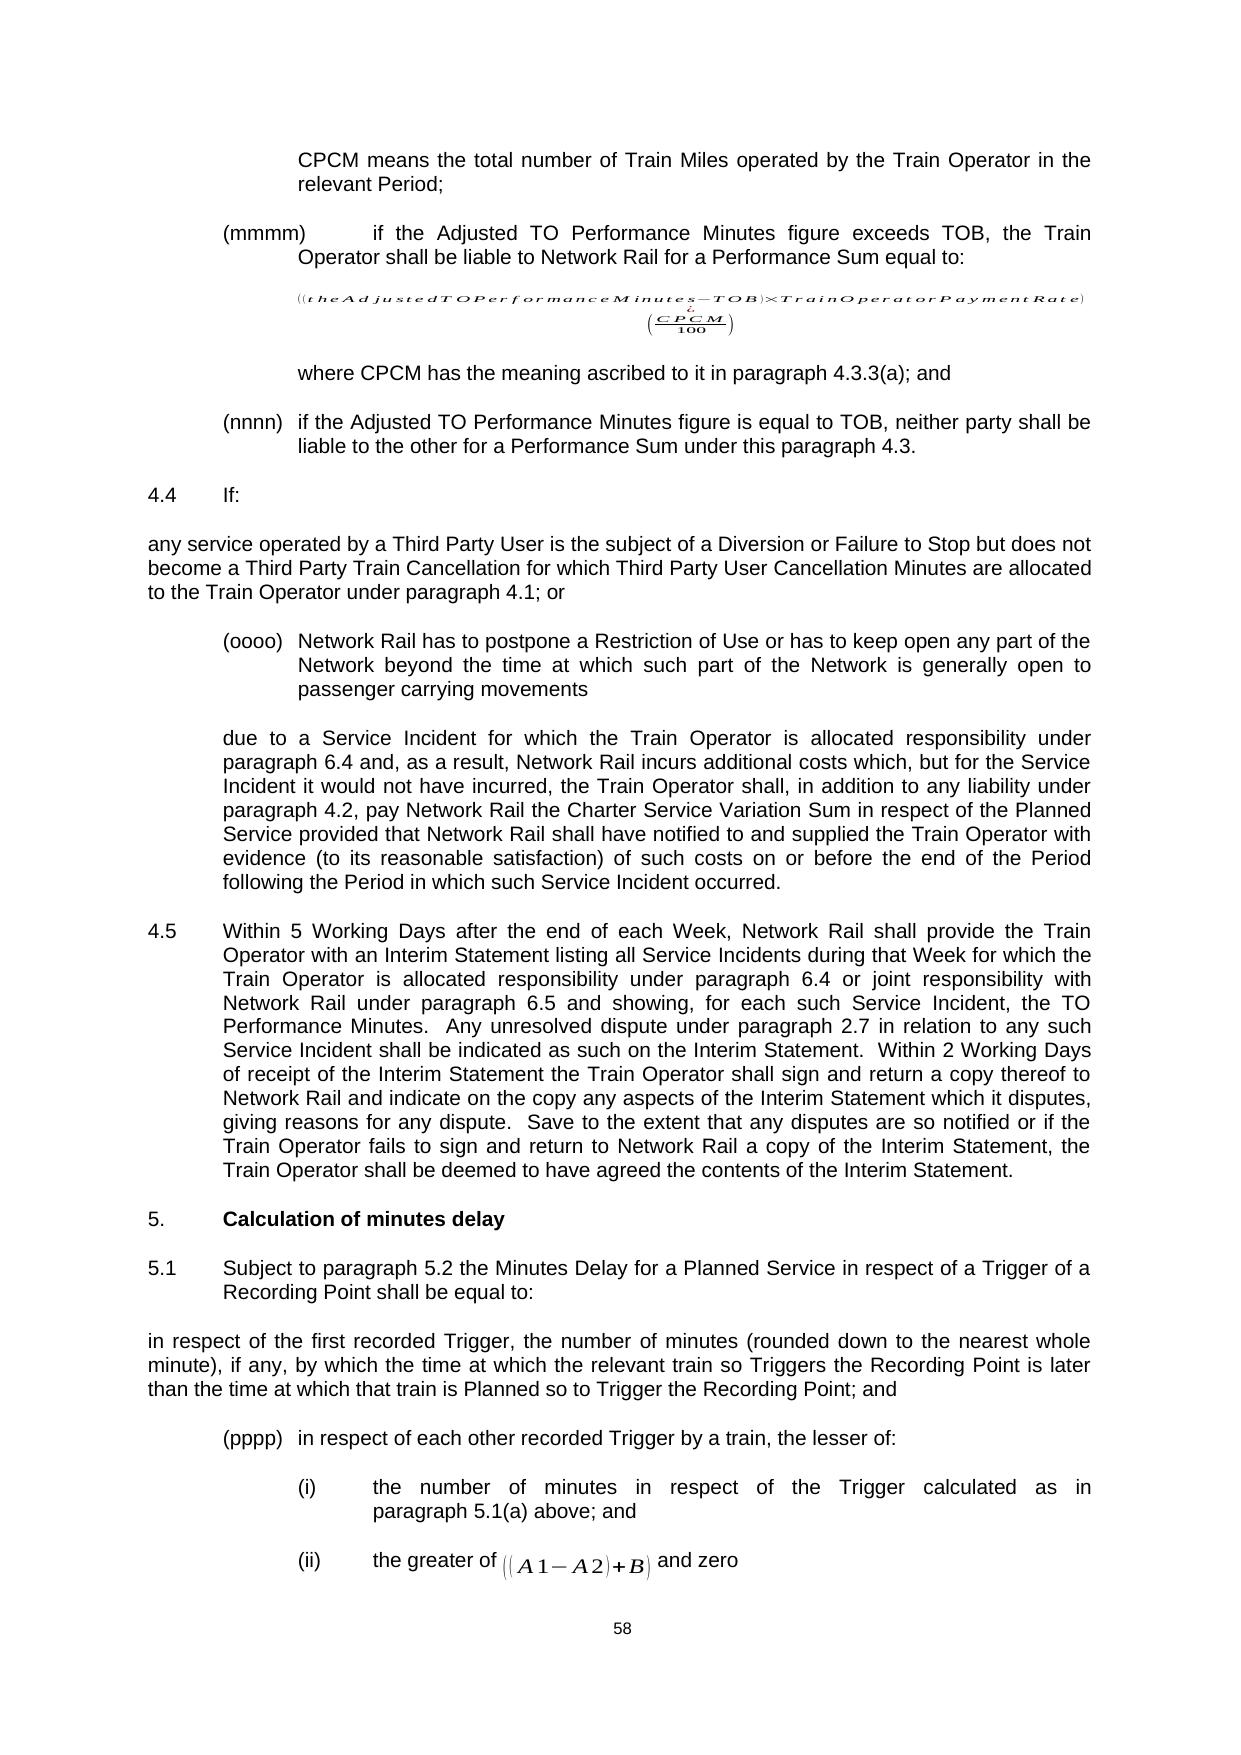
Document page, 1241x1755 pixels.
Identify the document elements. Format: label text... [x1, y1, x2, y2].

list Within 5 Working Days after the end of each Week, Network Rail shall provide the Train Operator with an Interim Statement listing all Service Incidents during that Week for which the Train Operator is allocated responsibility under paragraph 6.4 or joint responsibility with Network Rail under paragraph 6.5 and showing, for each such Service Incident, the TO Performance Minutes. Any unresolved dispute under paragraph 2.7 in relation to any such Service Incident shall be indicated as such on the Interim Statement. Within 2 Working Days of receipt of the Interim Statement the Train Operator shall sign and return a copy thereof to Network Rail and indicate on the copy any aspects of the Interim Statement which it disputes, giving reasons for any dispute. Save to the extent that any disputes are so notified or if the Train Operator fails to sign and return to Network Rail a copy of the Interim Statement, the Train Operator shall be deemed to have agreed the contents of the Interim Statement. [148, 918, 1093, 1182]
text where CPCM has the meaning ascribed to it in paragraph 4.3.3(a); and [298, 361, 1093, 385]
subtitle any service operated by a Third Party User is the subject of a Diversion or Failure to Stop but does not become a Third Party Train Cancellation for which Third Party User Cancellation Minutes are allocated to the Train Operator under paragraph 4.1; or [148, 532, 1093, 604]
list Subject to paragraph 5.2 the Minutes Delay for a Planned Service in respect of a Trigger of a Recording Point shall be equal to: [148, 1256, 1093, 1304]
subtitle if the Adjusted TO Performance Minutes figure exceeds TOB, the Train Operator shall be liable to Network Rail for a Performance Sum equal to: [223, 221, 1093, 268]
text CPCM means the total number of Train Miles operated by the Train Operator in the relevant Period; [298, 148, 1093, 196]
subtitle if the Adjusted TO Performance Minutes figure is equal to TOB, neither party shall be liable to the other for a Performance Sum under this paragraph 4.3. [223, 410, 1093, 458]
text due to a Service Incident for which the Train Operator is allocated responsibility under paragraph 6.4 and, as a result, Network Rail incurs additional costs which, but for the Service Incident it would not have incurred, the Train Operator shall, in addition to any liability under paragraph 4.2, pay Network Rail the Charter Service Variation Sum in respect of the Planned Service provided that Network Rail shall have notified to and supplied the Train Operator with evidence (to its reasonable satisfaction) of such costs on or before the end of the Period following the Period in which such Service Incident occurred. [223, 726, 1093, 893]
list Calculation of minutes delay [148, 1207, 1093, 1231]
list If: [148, 483, 1093, 507]
subtitle Network Rail has to postpone a Restriction of Use or has to keep open any part of the Network beyond the time at which such part of the Network is generally open to passenger carrying movements [223, 629, 1093, 701]
subtitle in respect of each other recorded Trigger by a train, the lesser of: [223, 1426, 1093, 1450]
subtitle in respect of the first recorded Trigger, the number of minutes (rounded down to the nearest whole minute), if any, by which the time at which the relevant train so Triggers the Recording Point is later than the time at which that train is Planned so to Trigger the Recording Point; and [148, 1329, 1093, 1401]
subtitle the number of minutes in respect of the Trigger calculated as in paragraph 5.1(a) above; and [298, 1475, 1093, 1523]
subtitle the greater of and zero [298, 1548, 1093, 1581]
